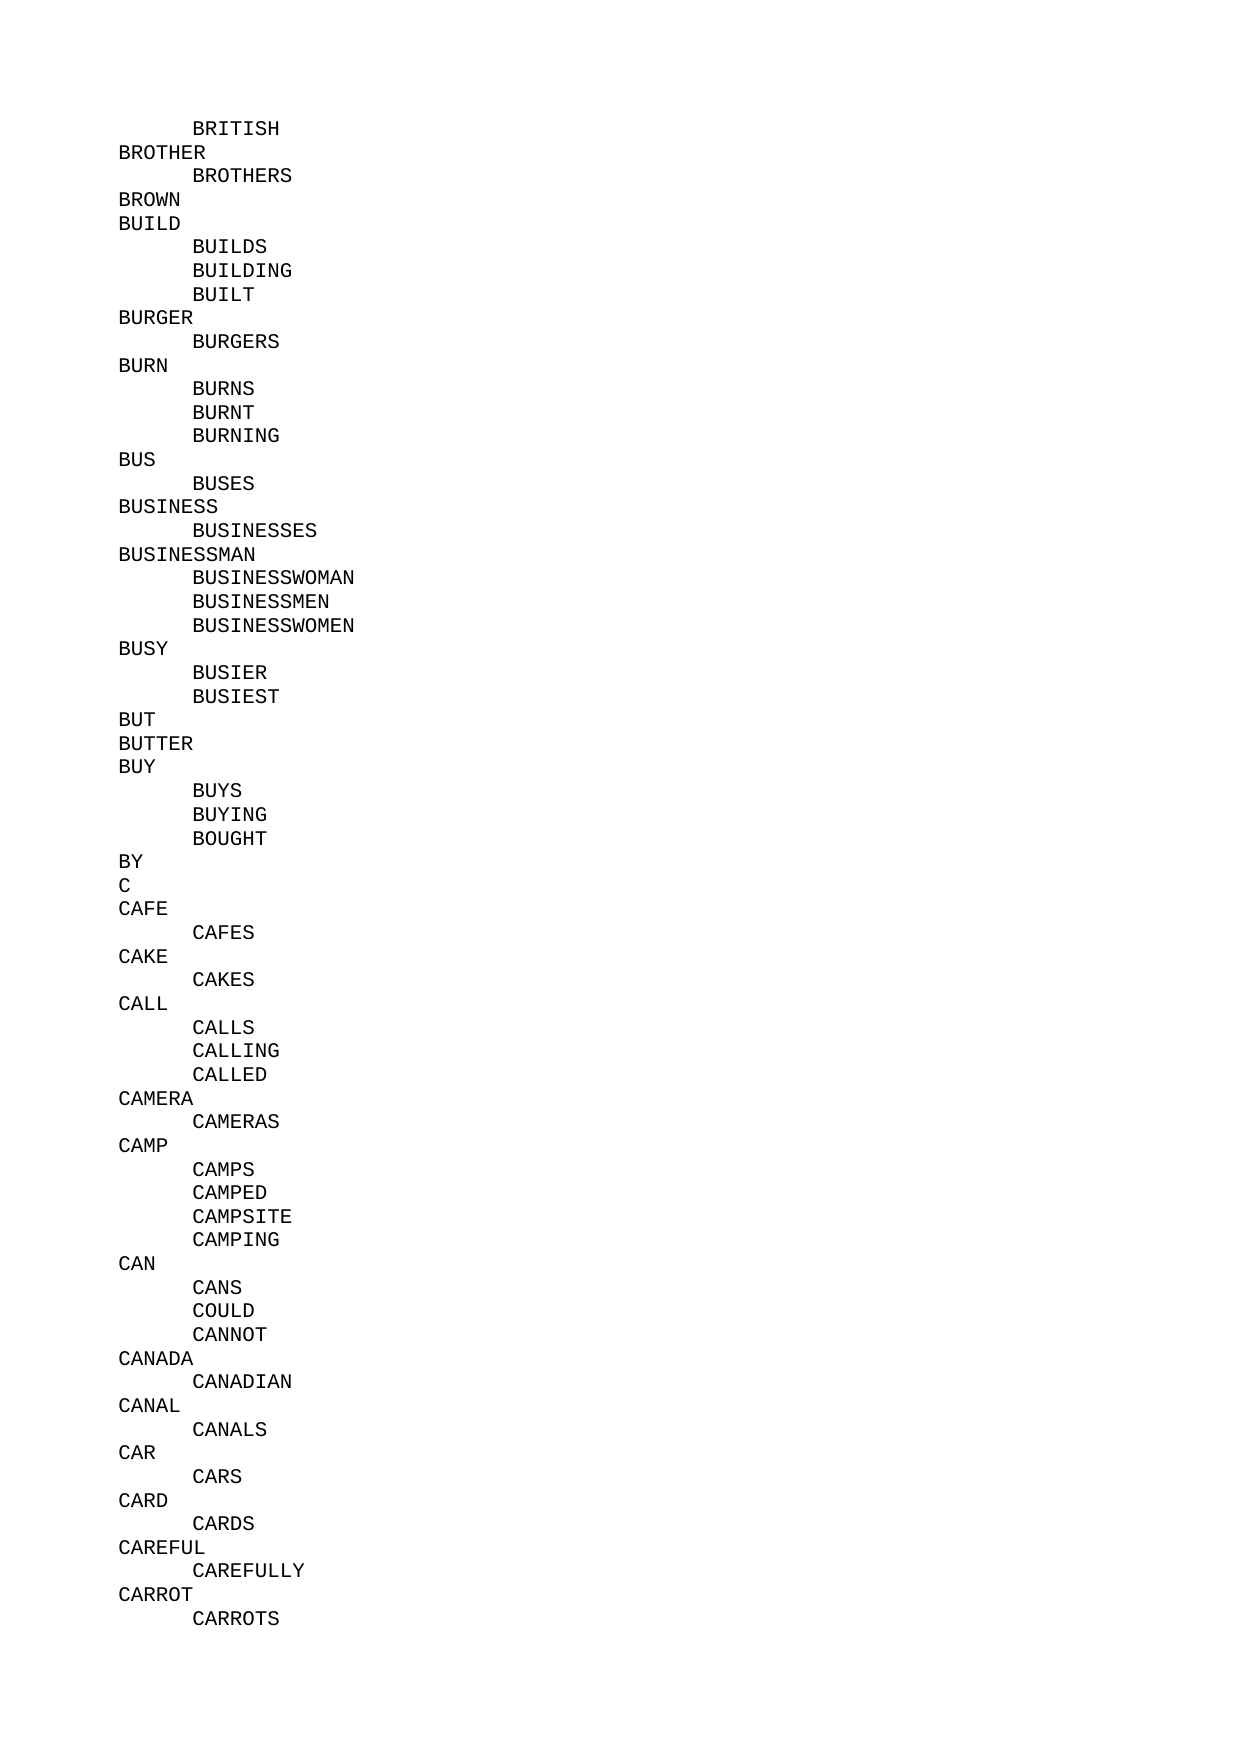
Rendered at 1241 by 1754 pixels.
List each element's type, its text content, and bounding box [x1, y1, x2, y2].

text CANAL [118, 1395, 1122, 1419]
text CAN [118, 1253, 1122, 1277]
text CANADA [118, 1348, 1122, 1371]
text CALLING [118, 1040, 1122, 1064]
text BURNS [118, 378, 1122, 402]
text BUILDING [118, 260, 1122, 284]
text CARDS [118, 1513, 1122, 1537]
text CAMPSITE [118, 1206, 1122, 1229]
text CAFE [118, 898, 1122, 922]
text CALLS [118, 1017, 1122, 1040]
text CARROTS [118, 1608, 1122, 1631]
text BURGER [118, 307, 1122, 331]
text CARD [118, 1489, 1122, 1513]
text BURNT [118, 402, 1122, 426]
text BROTHER [118, 142, 1122, 165]
text CANADIAN [118, 1371, 1122, 1395]
text CALL [118, 993, 1122, 1017]
text CANS [118, 1277, 1122, 1300]
text CAREFUL [118, 1537, 1122, 1561]
text CAMERA [118, 1088, 1122, 1111]
text BUT [118, 709, 1122, 733]
text BUSIER [118, 662, 1122, 686]
text CAFES [118, 922, 1122, 946]
text BUYS [118, 780, 1122, 804]
text BY [118, 851, 1122, 875]
text CAMERAS [118, 1111, 1122, 1135]
text BUSINESS [118, 496, 1122, 520]
text CAREFULLY [118, 1561, 1122, 1584]
text BUSINESSMAN [118, 544, 1122, 567]
text CANNOT [118, 1324, 1122, 1348]
text BOUGHT [118, 827, 1122, 851]
text CARS [118, 1466, 1122, 1489]
text CAKE [118, 946, 1122, 969]
text COULD [118, 1300, 1122, 1324]
text BUSINESSWOMAN [118, 567, 1122, 591]
text BRITISH [118, 118, 1122, 142]
text BURGERS [118, 331, 1122, 354]
text BURN [118, 354, 1122, 378]
text CAMP [118, 1135, 1122, 1158]
text CAKES [118, 969, 1122, 993]
text BUTTER [118, 733, 1122, 757]
text BURNING [118, 426, 1122, 449]
text BUSINESSMEN [118, 591, 1122, 615]
text BROWN [118, 189, 1122, 213]
text BUSIEST [118, 686, 1122, 709]
text C [118, 875, 1122, 898]
text BUILDS [118, 236, 1122, 260]
text CAMPS [118, 1158, 1122, 1182]
text CAMPED [118, 1182, 1122, 1206]
text CANALS [118, 1419, 1122, 1442]
text BUY [118, 757, 1122, 780]
text BUSINESSES [118, 520, 1122, 544]
text BUILD [118, 213, 1122, 236]
text BUYING [118, 804, 1122, 827]
text CAR [118, 1442, 1122, 1466]
text CAMPING [118, 1229, 1122, 1253]
text BUSINESSWOMEN [118, 615, 1122, 638]
text BROTHERS [118, 165, 1122, 189]
text CARROT [118, 1584, 1122, 1608]
text BUS [118, 449, 1122, 473]
text BUSY [118, 638, 1122, 662]
text CALLED [118, 1064, 1122, 1088]
text BUSES [118, 473, 1122, 496]
text BUILT [118, 284, 1122, 307]
